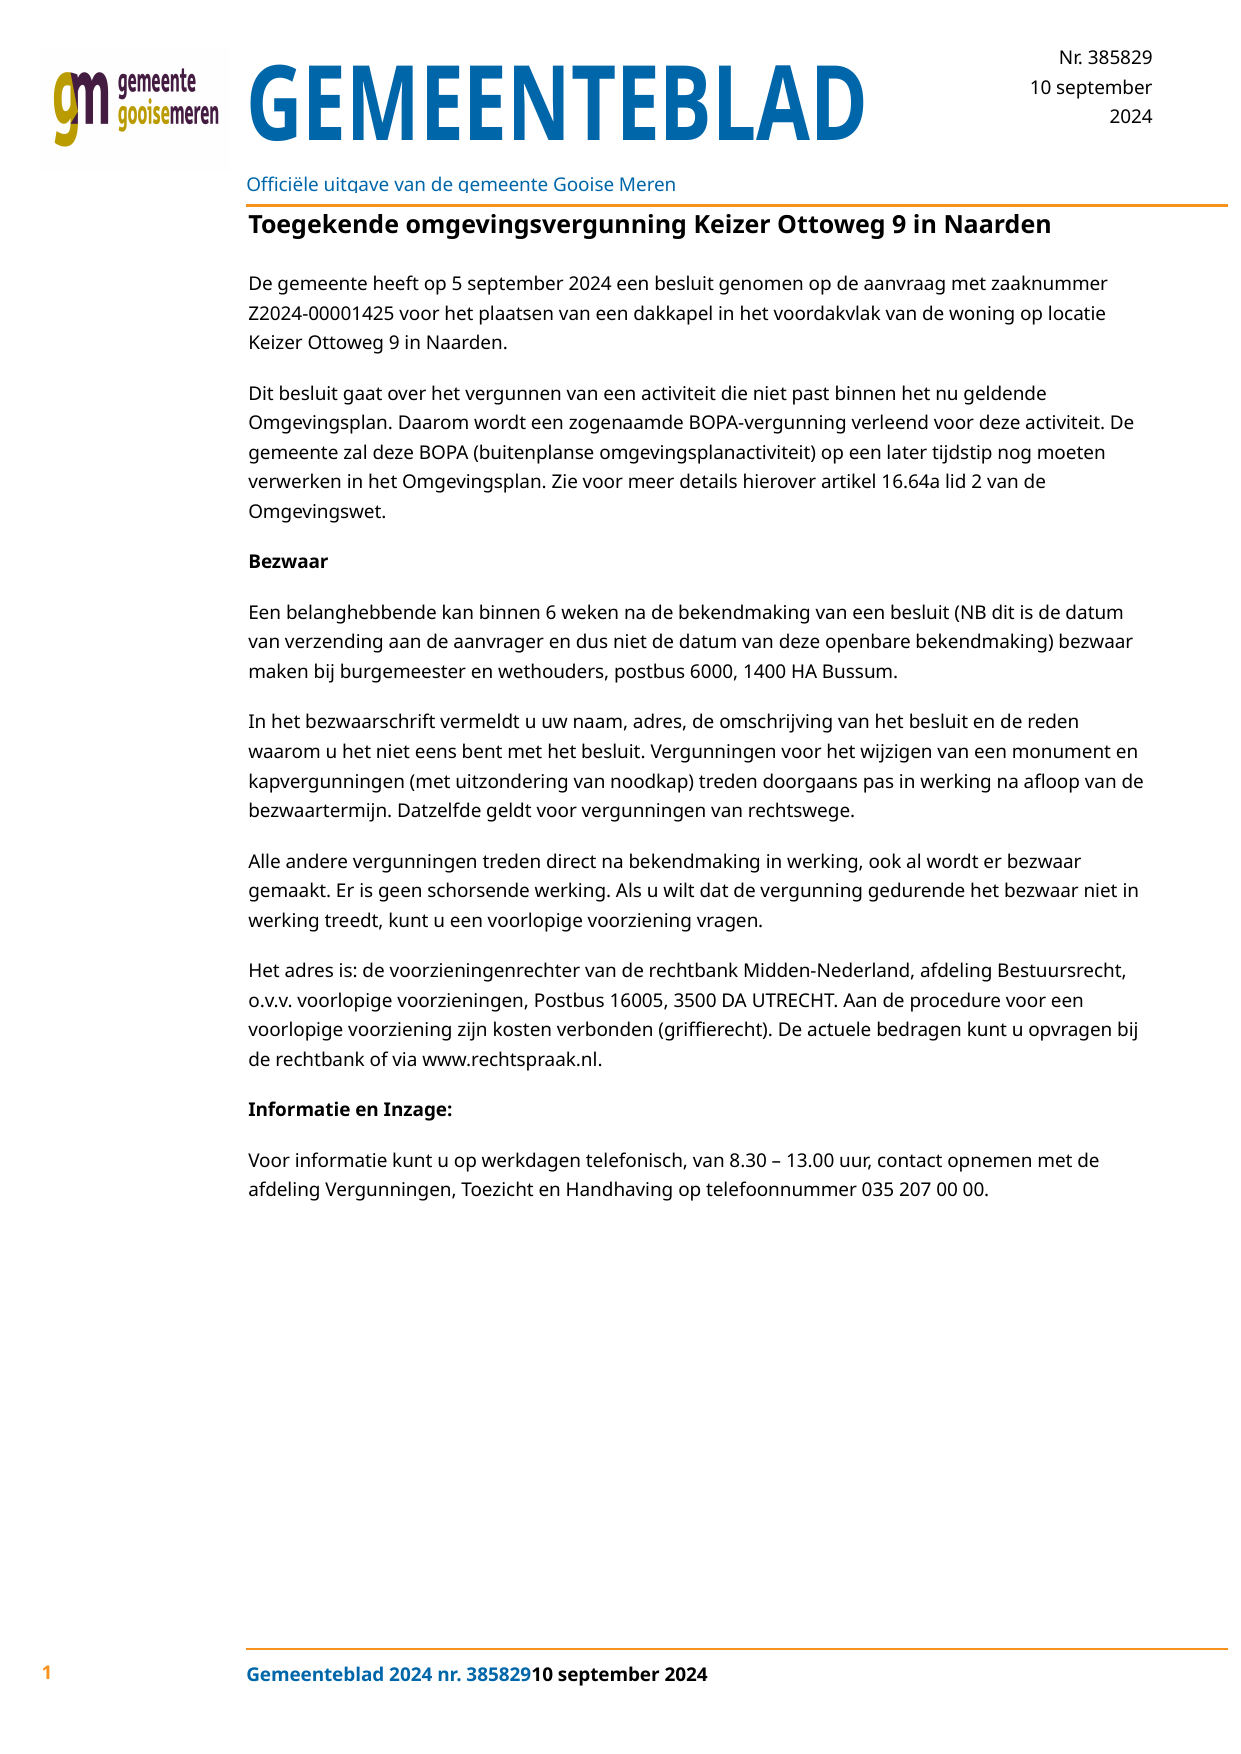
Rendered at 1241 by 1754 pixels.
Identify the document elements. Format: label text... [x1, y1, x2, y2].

text Informatie en Inzage: [248, 1097, 1152, 1122]
text Bezwaar [248, 549, 1152, 574]
picture [41, 47, 231, 172]
text Een belanghebbende kan binnen 6 weken na de bekendmaking van een besluit (NB dit is de datum van verzending aan de aanvrager en dus niet de datum van deze openbare bekendmaking) bezwaar maken bij burgemeester en wethouders, postbus 6000, 1400 HA Bussum. [248, 599, 1152, 684]
text Het adres is: de voorzieningenrechter van de rechtbank Midden-Nederland, afdeling Bestuursrecht, o.v.v. voorlopige voorzieningen, Postbus 16005, 3500 DA UTRECHT. Aan de procedure voor een voorlopige voorziening zijn kosten verbonden (griffierecht). De actuele bedragen kunt u opvragen bij de rechtbank of via www.rechtspraak.nl. [248, 957, 1152, 1072]
text Toegekende omgevingsvergunning Keizer Ottoweg 9 in Naarden [248, 207, 1152, 241]
text In het bezwaarschrift vermeldt u uw naam, adres, de omschrijving van het besluit en de reden waarom u het niet eens bent met het besluit. Vergunningen voor het wijzigen van een monument en kapvergunningen (met uitzondering van noodkap) treden doorgaans pas in werking na afloop van de bezwaartermijn. Datzelfde geldt voor vergunningen van rechtswege. [248, 709, 1152, 823]
text Voor informatie kunt u op werkdagen telefonisch, van 8.30 – 13.00 uur, contact opnemen met de afdeling Vergunningen, Toezicht en Handhaving op telefoonnummer 035 207 00 00. [248, 1147, 1152, 1202]
text Dit besluit gaat over het vergunnen van een activiteit die niet past binnen het nu geldende Omgevingsplan. Daarom wordt een zogenaamde BOPA-vergunning verleend voor deze activiteit. De gemeente zal deze BOPA (buitenplanse omgevingsplanactiviteit) op een later tijdstip nog moeten verwerken in het Omgevingsplan. Zie voor meer details hierover artikel 16.64a lid 2 van de Omgevingswet. [248, 380, 1152, 524]
text De gemeente heeft op 5 september 2024 een besluit genomen op de aanvraag met zaaknummer Z2024-00001425 voor het plaatsen van een dakkapel in het voordakvlak van de woning op locatie Keizer Ottoweg 9 in Naarden. [248, 270, 1152, 355]
text Alle andere vergunningen treden direct na bekendmaking in werking, ook al wordt er bezwaar gemaakt. Er is geen schorsende werking. Als u wilt dat de vergunning gedurende het bezwaar niet in werking treedt, kunt u een voorlopige voorziening vragen. [248, 848, 1152, 933]
